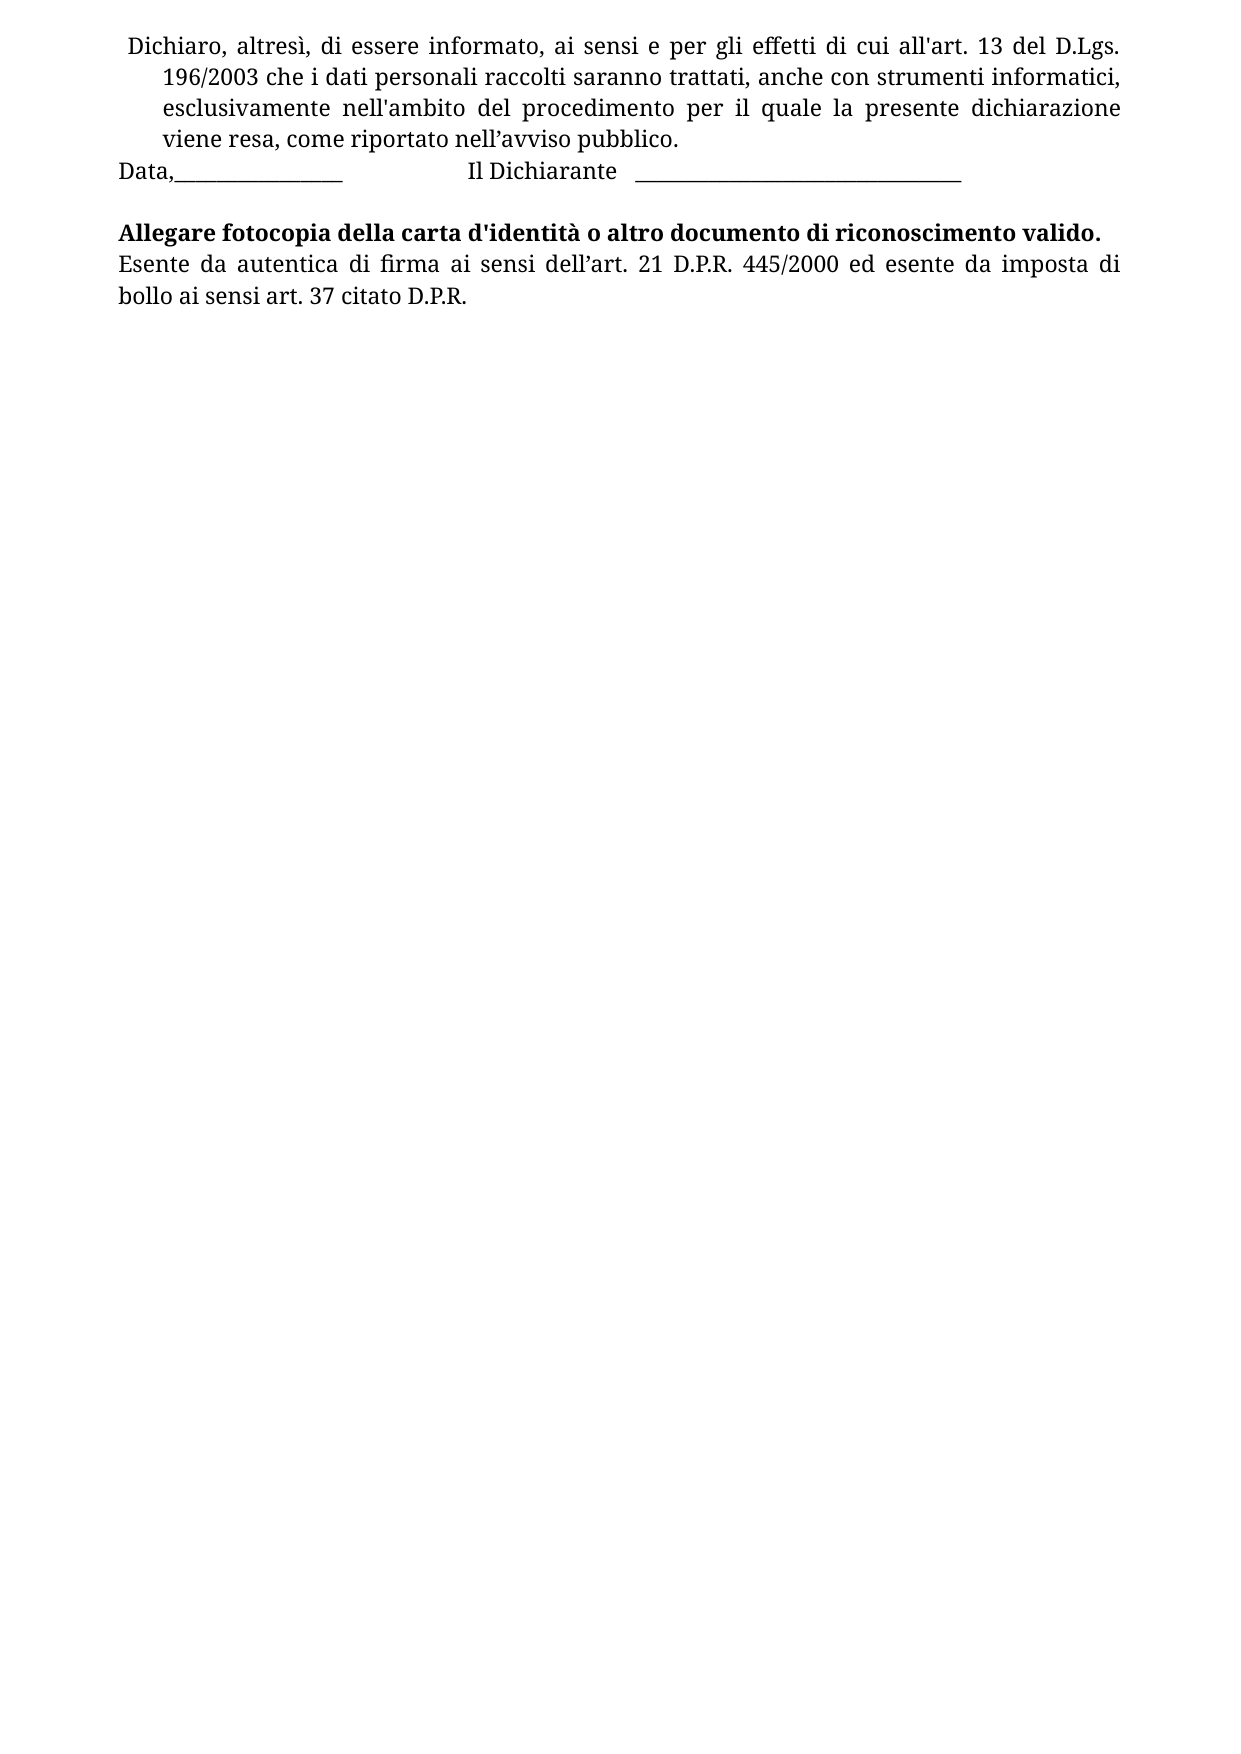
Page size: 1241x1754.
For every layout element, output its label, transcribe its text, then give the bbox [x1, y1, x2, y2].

text Esente da autentica di firma ai sensi dell’art. 21 D.P.R. 445/2000 ed esente da imposta di bollo ai sensi art. 37 citato D.P.R. [118, 248, 1122, 311]
text Allegare fotocopia della carta d'identità o altro documento di riconoscimento valido. [118, 217, 1122, 248]
text Dichiaro, altresì, di essere informato, ai sensi e per gli effetti di cui all'art. 13 del D.Lgs. 196/2003 che i dati personali raccolti saranno trattati, anche con strumenti informatici, esclusivamente nell'ambito del procedimento per il quale la presente dichiarazione viene resa, come riportato nell’avviso pubblico. [118, 29, 1122, 154]
text Data,________________ Il Dichiarante _______________________________ [118, 154, 1122, 186]
